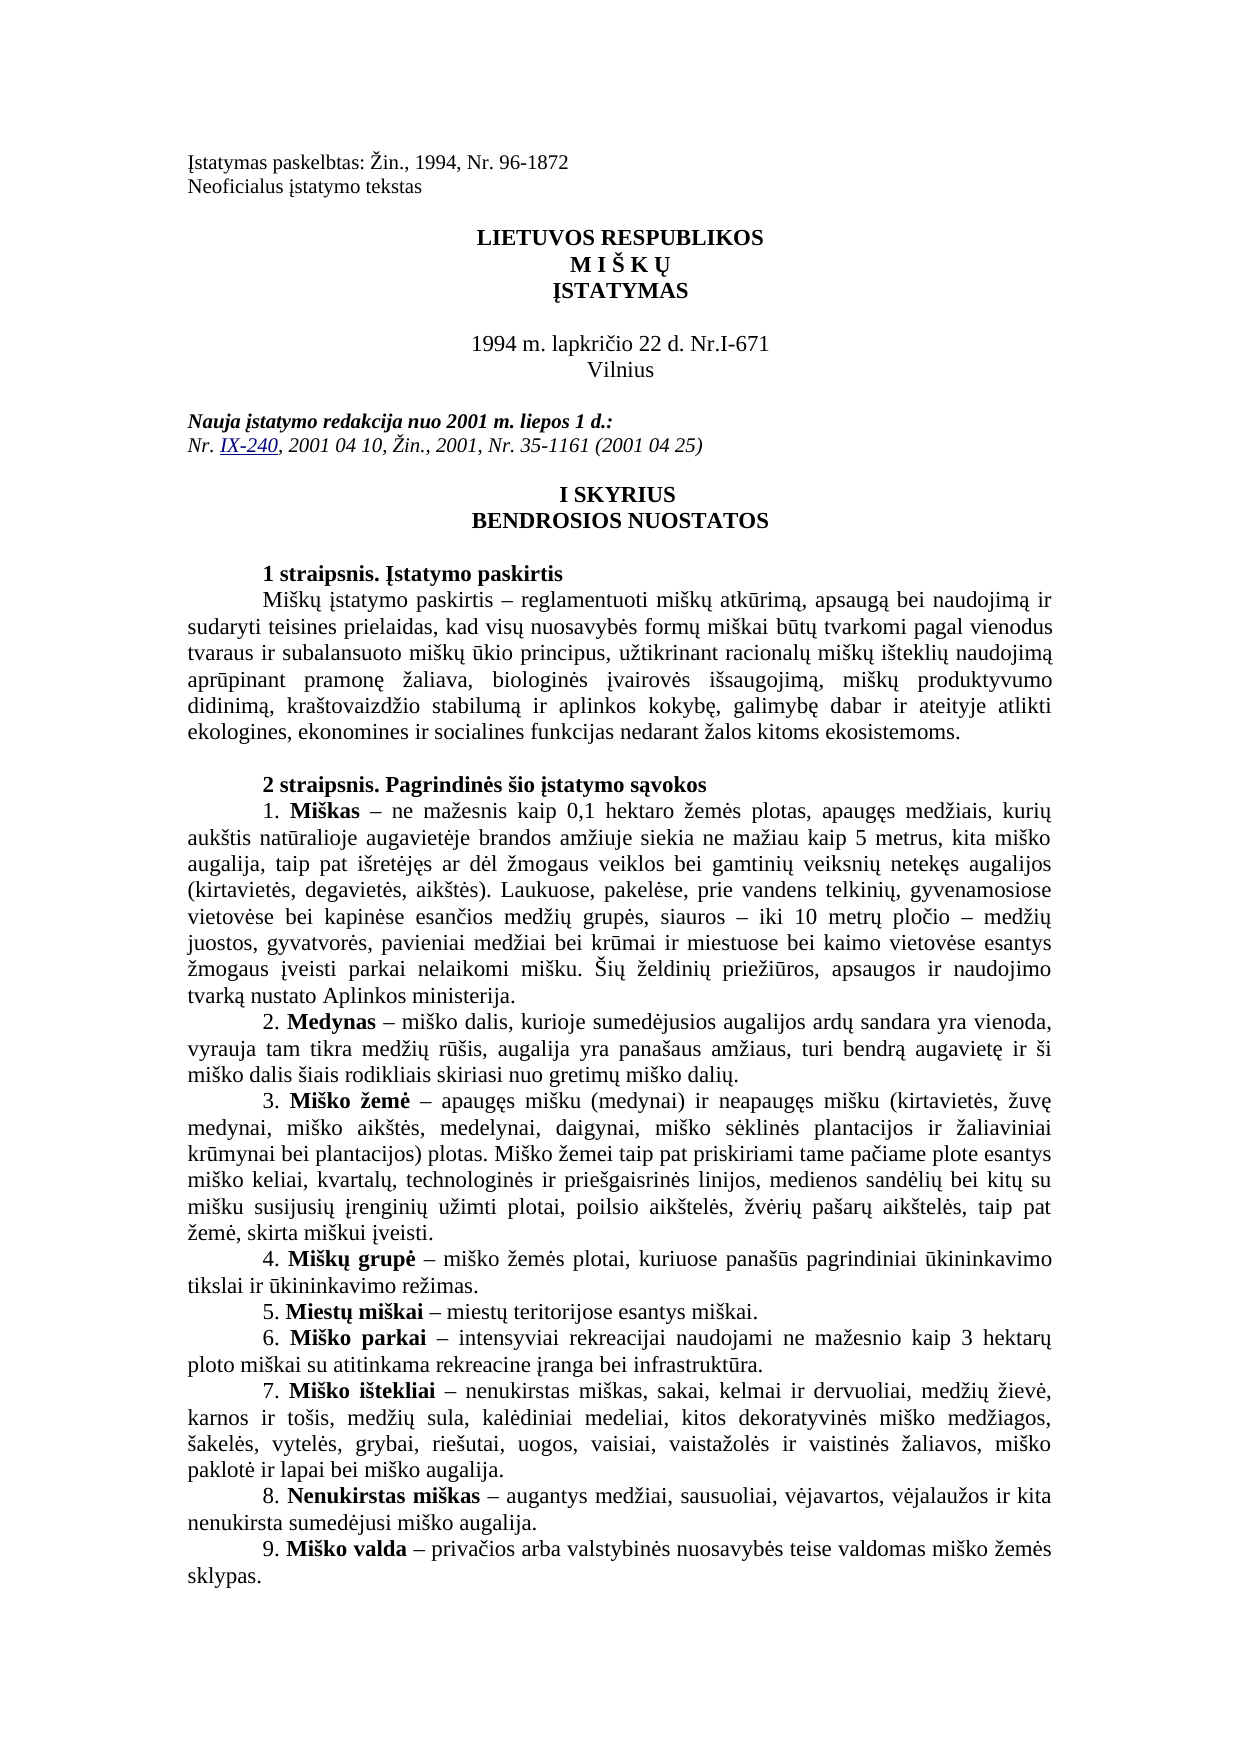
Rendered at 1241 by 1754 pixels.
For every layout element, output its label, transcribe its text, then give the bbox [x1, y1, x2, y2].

text 8. Nenukirstas miškas – augantys medžiai, sausuoliai, vėjavartos, vėjalaužos ir kita nenukirsta sumedėjusi miško augalija. [187, 1483, 1053, 1535]
text ĮSTATYMAS [187, 277, 1053, 303]
text I SKYRIUS [187, 481, 1053, 507]
text Nr. IX-240, 2001 04 10, Žin., 2001, Nr. 35-1161 (2001 04 25) [187, 433, 1053, 457]
text M I Š K Ų [187, 251, 1053, 277]
text Įstatymas paskelbtas: Žin., 1994, Nr. 96-1872 [187, 150, 1053, 174]
text LIETUVOS RESPUBLIKOS [187, 224, 1053, 251]
text 1. Miškas – ne mažesnis kaip 0,1 hektaro žemės plotas, apaugęs medžiais, kurių aukštis natūralioje augavietėje brandos amžiuje siekia ne mažiau kaip 5 metrus, kita miško augalija, taip pat išretėjęs ar dėl žmogaus veiklos bei gamtinių veiksnių netekęs augalijos (kirtavietės, degavietės, aikštės). Laukuose, pakelėse, prie vandens telkinių, gyvenamosiose vietovėse bei kapinėse esančios medžių grupės, siauros – iki 10 metrų pločio – medžių juostos, gyvatvorės, pavieniai medžiai bei krūmai ir miestuose bei kaimo vietovėse esantys žmogaus įveisti parkai nelaikomi mišku. Šių želdinių priežiūros, apsaugos ir naudojimo tvarką nustato Aplinkos ministerija. [187, 797, 1053, 1008]
text 1 straipsnis. Įstatymo paskirtis [187, 560, 1053, 587]
text BENDROSIOS NUOSTATOS [187, 507, 1053, 534]
text 2 straipsnis. Pagrindinės šio įstatymo sąvokos [187, 771, 1053, 797]
text Vilnius [187, 356, 1053, 383]
text Miškų įstatymo paskirtis – reglamentuoti miškų atkūrimą, apsaugą bei naudojimą ir sudaryti teisines prielaidas, kad visų nuosavybės formų miškai būtų tvarkomi pagal vienodus tvaraus ir subalansuoto miškų ūkio principus, užtikrinant racionalų miškų išteklių naudojimą aprūpinant pramonę žaliava, biologinės įvairovės išsaugojimą, miškų produktyvumo didinimą, kraštovaizdžio stabilumą ir aplinkos kokybę, galimybę dabar ir ateityje atlikti ekologines, ekonomines ir socialines funkcijas nedarant žalos kitoms ekosistemoms. [187, 587, 1053, 745]
text 9. Miško valda – privačios arba valstybinės nuosavybės teise valdomas miško žemės sklypas. [187, 1535, 1053, 1588]
text 1994 m. lapkričio 22 d. Nr.I-671 [187, 330, 1053, 356]
subtitle Nauja įstatymo redakcija nuo 2001 m. liepos 1 d.: [187, 409, 1053, 433]
text 5. Miestų miškai – miestų teritorijose esantys miškai. [187, 1298, 1053, 1324]
text 7. Miško ištekliai – nenukirstas miškas, sakai, kelmai ir dervuoliai, medžių žievė, karnos ir tošis, medžių sula, kalėdiniai medeliai, kitos dekoratyvinės miško medžiagos, šakelės, vytelės, grybai, riešutai, uogos, vaisiai, vaistažolės ir vaistinės žaliavos, miško paklotė ir lapai bei miško augalija. [187, 1377, 1053, 1483]
text Neoficialus įstatymo tekstas [187, 174, 1053, 198]
text 2. Medynas – miško dalis, kurioje sumedėjusios augalijos ardų sandara yra vienoda, vyrauja tam tikra medžių rūšis, augalija yra panašaus amžiaus, turi bendrą augavietę ir ši miško dalis šiais rodikliais skiriasi nuo gretimų miško dalių. [187, 1008, 1053, 1087]
text 6. Miško parkai – intensyviai rekreacijai naudojami ne mažesnio kaip 3 hektarų ploto miškai su atitinkama rekreacine įranga bei infrastruktūra. [187, 1324, 1053, 1377]
text 4. Miškų grupė – miško žemės plotai, kuriuose panašūs pagrindiniai ūkininkavimo tikslai ir ūkininkavimo režimas. [187, 1245, 1053, 1298]
text 3. Miško žemė – apaugęs mišku (medynai) ir neapaugęs mišku (kirtavietės, žuvę medynai, miško aikštės, medelynai, daigynai, miško sėklinės plantacijos ir žaliaviniai krūmynai bei plantacijos) plotas. Miško žemei taip pat priskiriami tame pačiame plote esantys miško keliai, kvartalų, technologinės ir priešgaisrinės linijos, medienos sandėlių bei kitų su mišku susijusių įrenginių užimti plotai, poilsio aikštelės, žvėrių pašarų aikštelės, taip pat žemė, skirta miškui įveisti. [187, 1087, 1053, 1245]
